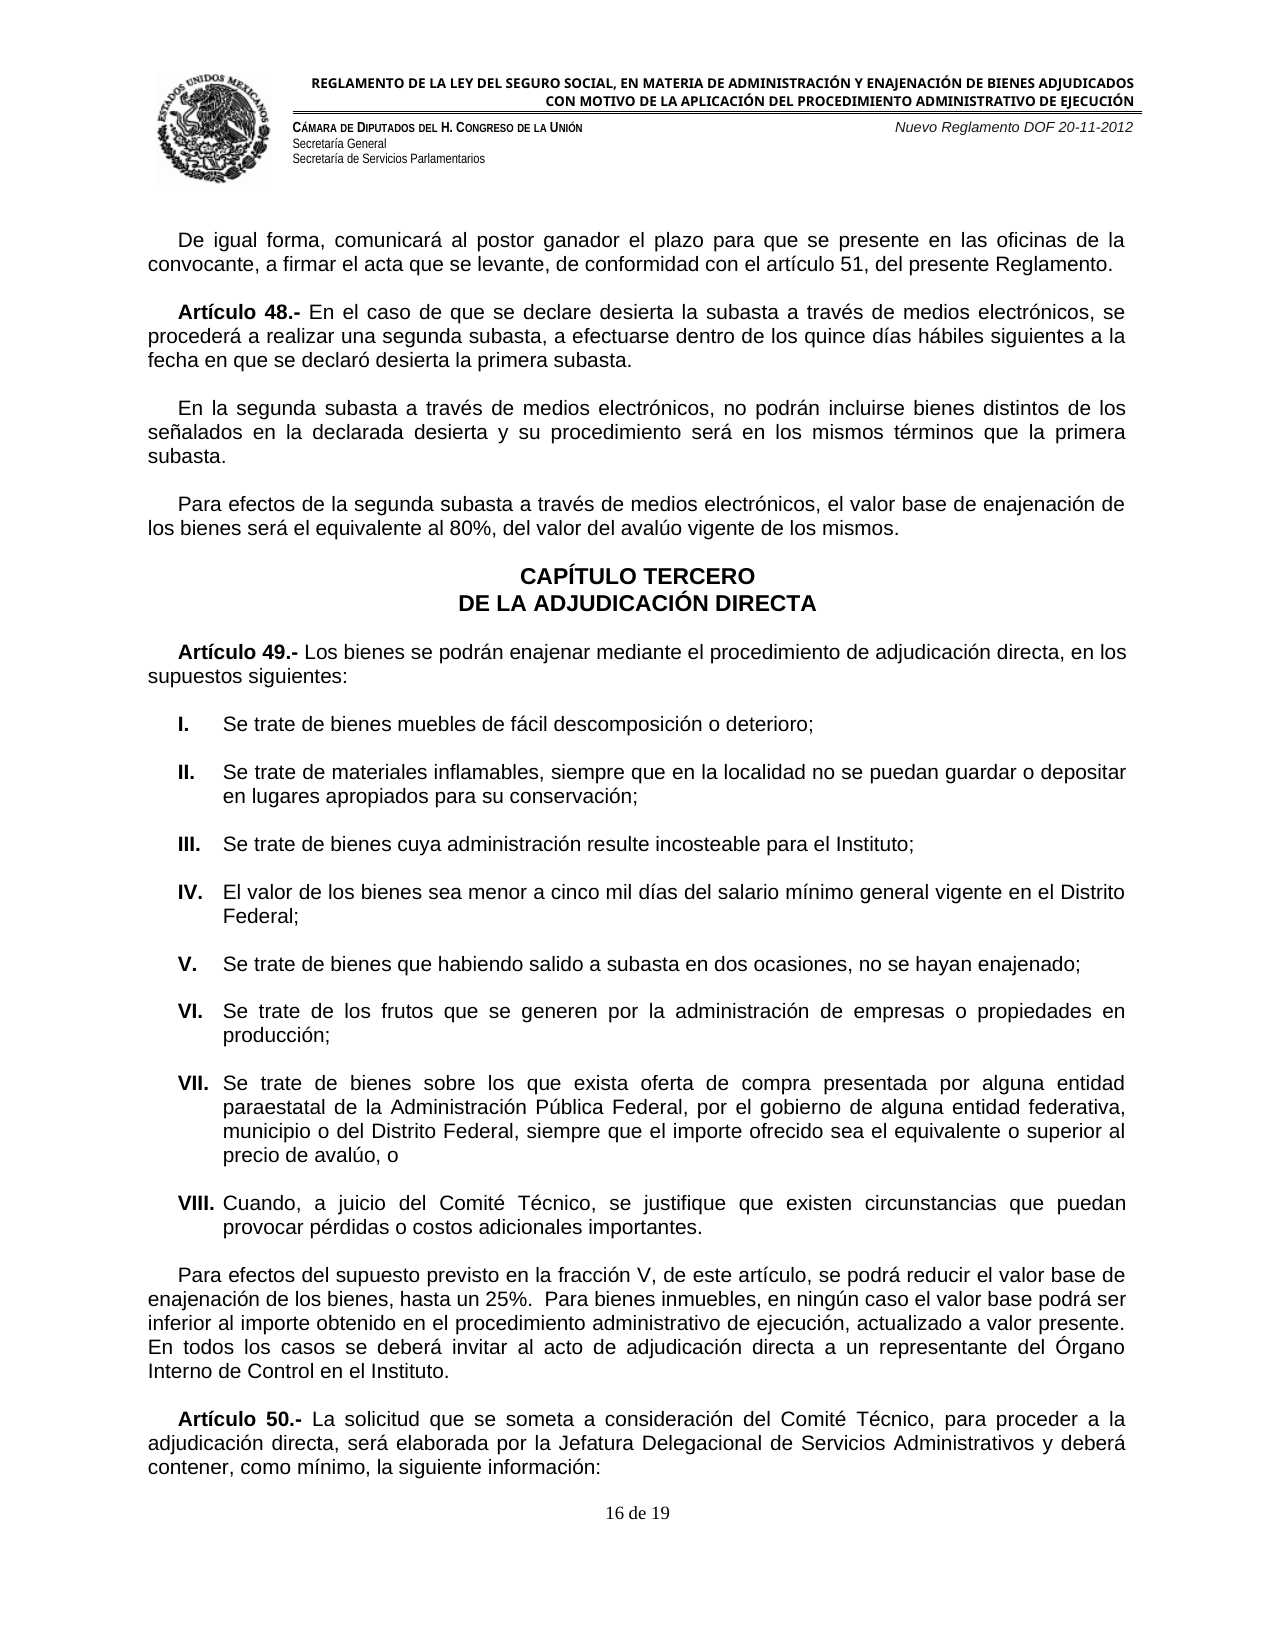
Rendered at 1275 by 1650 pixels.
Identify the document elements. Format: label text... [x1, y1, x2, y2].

text V. Se trate de bienes que habiendo salido a subasta en dos ocasiones, no se hayan enajenado; [178, 951, 1127, 975]
text Para efectos del supuesto previsto en la fracción V, de este artículo, se podrá reducir el valor base de enajenación de los bienes, hasta un 25%. Para bienes inmuebles, en ningún caso el valor base podrá ser inferior al importe obtenido en el procedimiento administrativo de ejecución, actualizado a valor presente. En todos los casos se deberá invitar al acto de adjudicación directa a un representante del Órgano Interno de Control en el Instituto. [148, 1263, 1127, 1383]
text VIII. Cuando, a juicio del Comité Técnico, se justifique que existen circunstancias que puedan provocar pérdidas o costos adicionales importantes. [178, 1191, 1127, 1239]
text Artículo 50.- La solicitud que se someta a consideración del Comité Técnico, para proceder a la adjudicación directa, será elaborada por la Jefatura Delegacional de Servicios Administrativos y deberá contener, como mínimo, la siguiente información: [148, 1407, 1127, 1478]
text VII. Se trate de bienes sobre los que exista oferta de compra presentada por alguna entidad paraestatal de la Administración Pública Federal, por el gobierno de alguna entidad federativa, municipio o del Distrito Federal, siempre que el importe ofrecido sea el equivalente o superior al precio de avalúo, o [178, 1071, 1127, 1167]
text En la segunda subasta a través de medios electrónicos, no podrán incluirse bienes distintos de los señalados en la declarada desierta y su procedimiento será en los mismos términos que la primera subasta. [148, 396, 1127, 467]
text I. Se trate de bienes muebles de fácil descomposición o deterioro; [178, 712, 1127, 736]
text DE LA ADJUDICACIÓN DIRECTA [148, 590, 1127, 616]
text Para efectos de la segunda subasta a través de medios electrónicos, el valor base de enajenación de los bienes será el equivalente al 80%, del valor del avalúo vigente de los mismos. [148, 491, 1127, 539]
text III. Se trate de bienes cuya administración resulte incosteable para el Instituto; [178, 832, 1127, 856]
text VI. Se trate de los frutos que se generen por la administración de empresas o propiedades en producción; [178, 999, 1127, 1047]
text CAPÍTULO TERCERO [148, 563, 1127, 590]
text Artículo 49.- Los bienes se podrán enajenar mediante el procedimiento de adjudicación directa, en los supuestos siguientes: [148, 640, 1127, 688]
text De igual forma, comunicará al postor ganador el plazo para que se presente en las oficinas de la convocante, a firmar el acta que se levante, de conformidad con el artículo 51, del presente Reglamento. [148, 228, 1127, 276]
text Artículo 48.- En el caso de que se declare desierta la subasta a través de medios electrónicos, se procederá a realizar una segunda subasta, a efectuarse dentro de los quince días hábiles siguientes a la fecha en que se declaró desierta la primera subasta. [148, 300, 1127, 372]
text IV. El valor de los bienes sea menor a cinco mil días del salario mínimo general vigente en el Distrito Federal; [178, 879, 1127, 927]
text II. Se trate de materiales inflamables, siempre que en la localidad no se puedan guardar o depositar en lugares apropiados para su conservación; [178, 760, 1127, 808]
